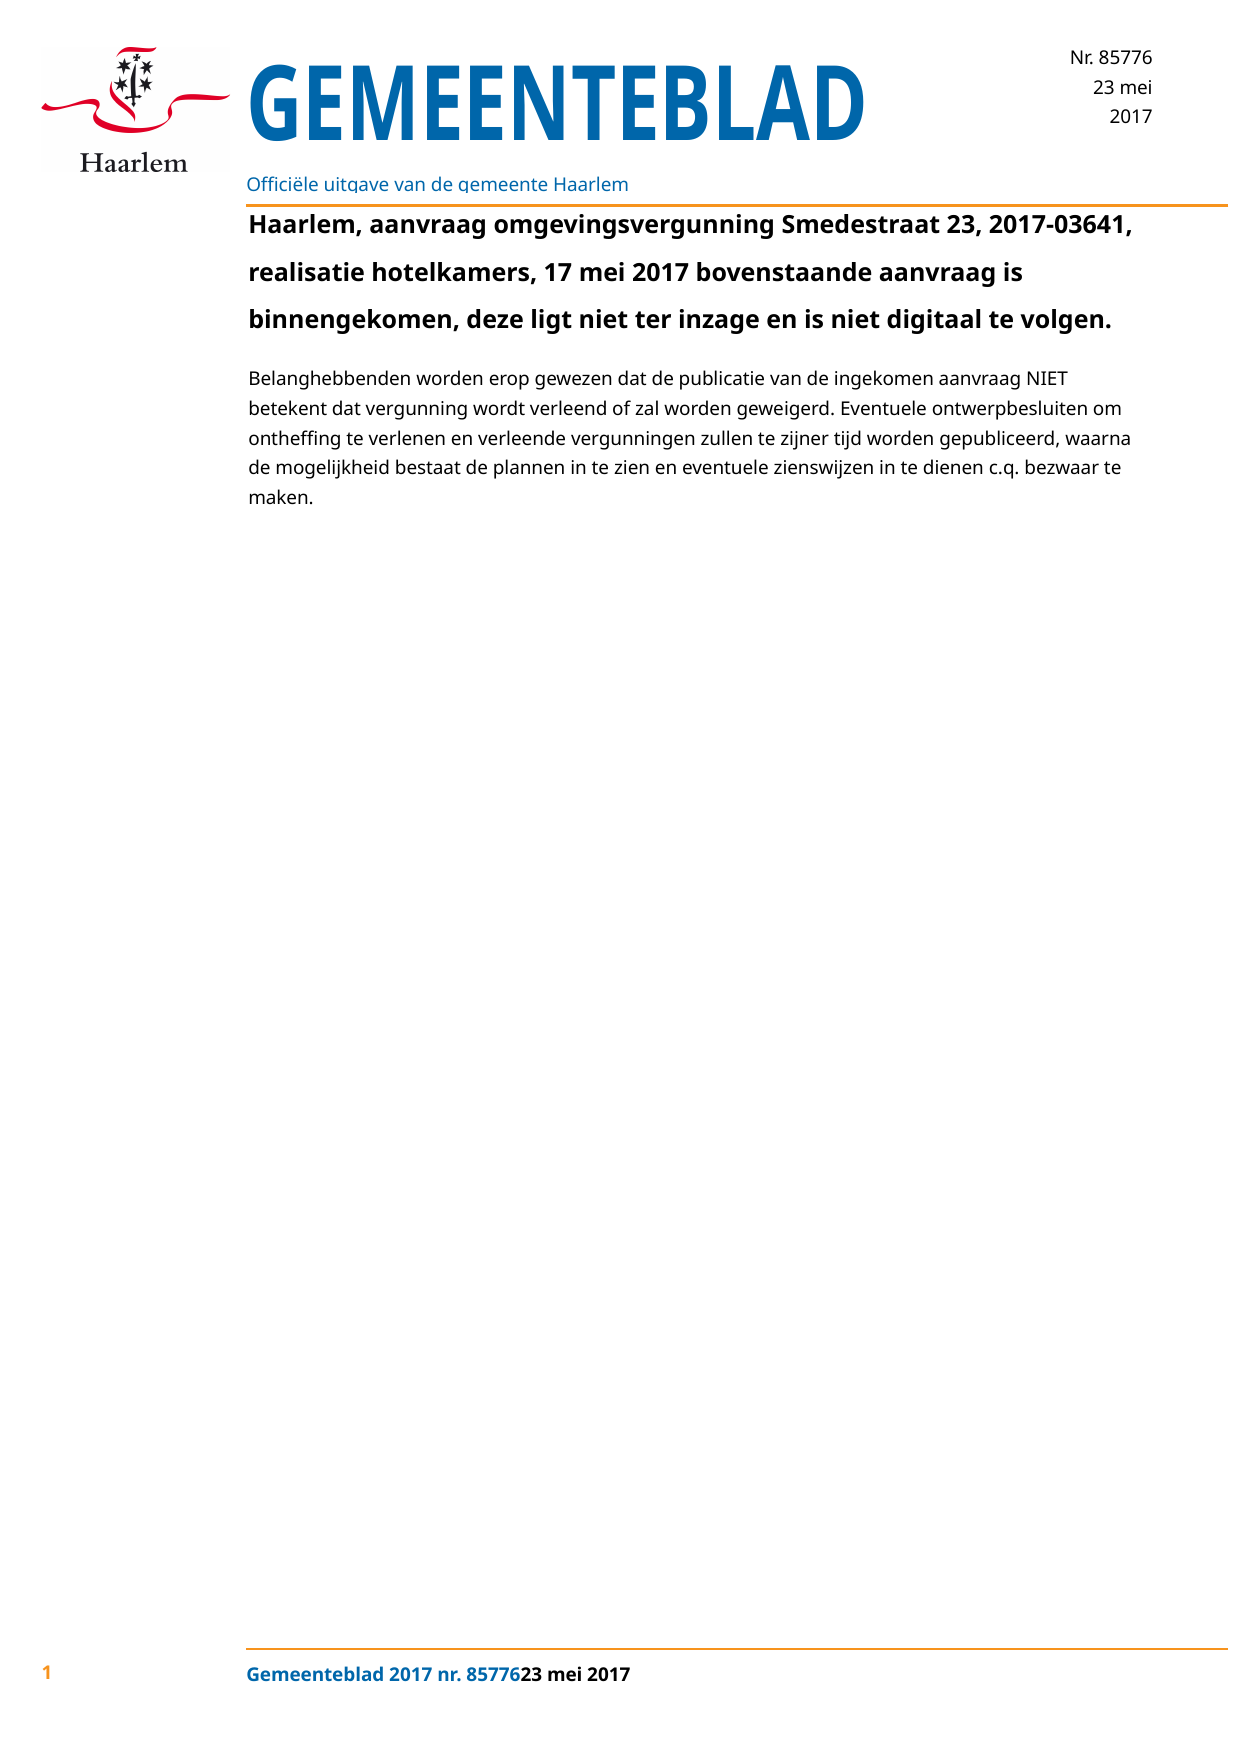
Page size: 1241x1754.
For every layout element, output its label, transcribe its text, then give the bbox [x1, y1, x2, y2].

text Haarlem, aanvraag omgevingsvergunning Smedestraat 23, 2017-03641, realisatie hotelkamers, 17 mei 2017 bovenstaande aanvraag is binnengekomen, deze ligt niet ter inzage en is niet digitaal te volgen. [248, 207, 1152, 336]
picture [41, 47, 231, 172]
text Belanghebbenden worden erop gewezen dat de publicatie van de ingekomen aanvraag NIET betekent dat vergunning wordt verleend of zal worden geweigerd. Eventuele ontwerpbesluiten om ontheffing te verlenen en verleende vergunningen zullen te zijner tijd worden gepubliceerd, waarna de mogelijkheid bestaat de plannen in te zien en eventuele zienswijzen in te dienen c.q. bezwaar te maken. [248, 366, 1152, 509]
